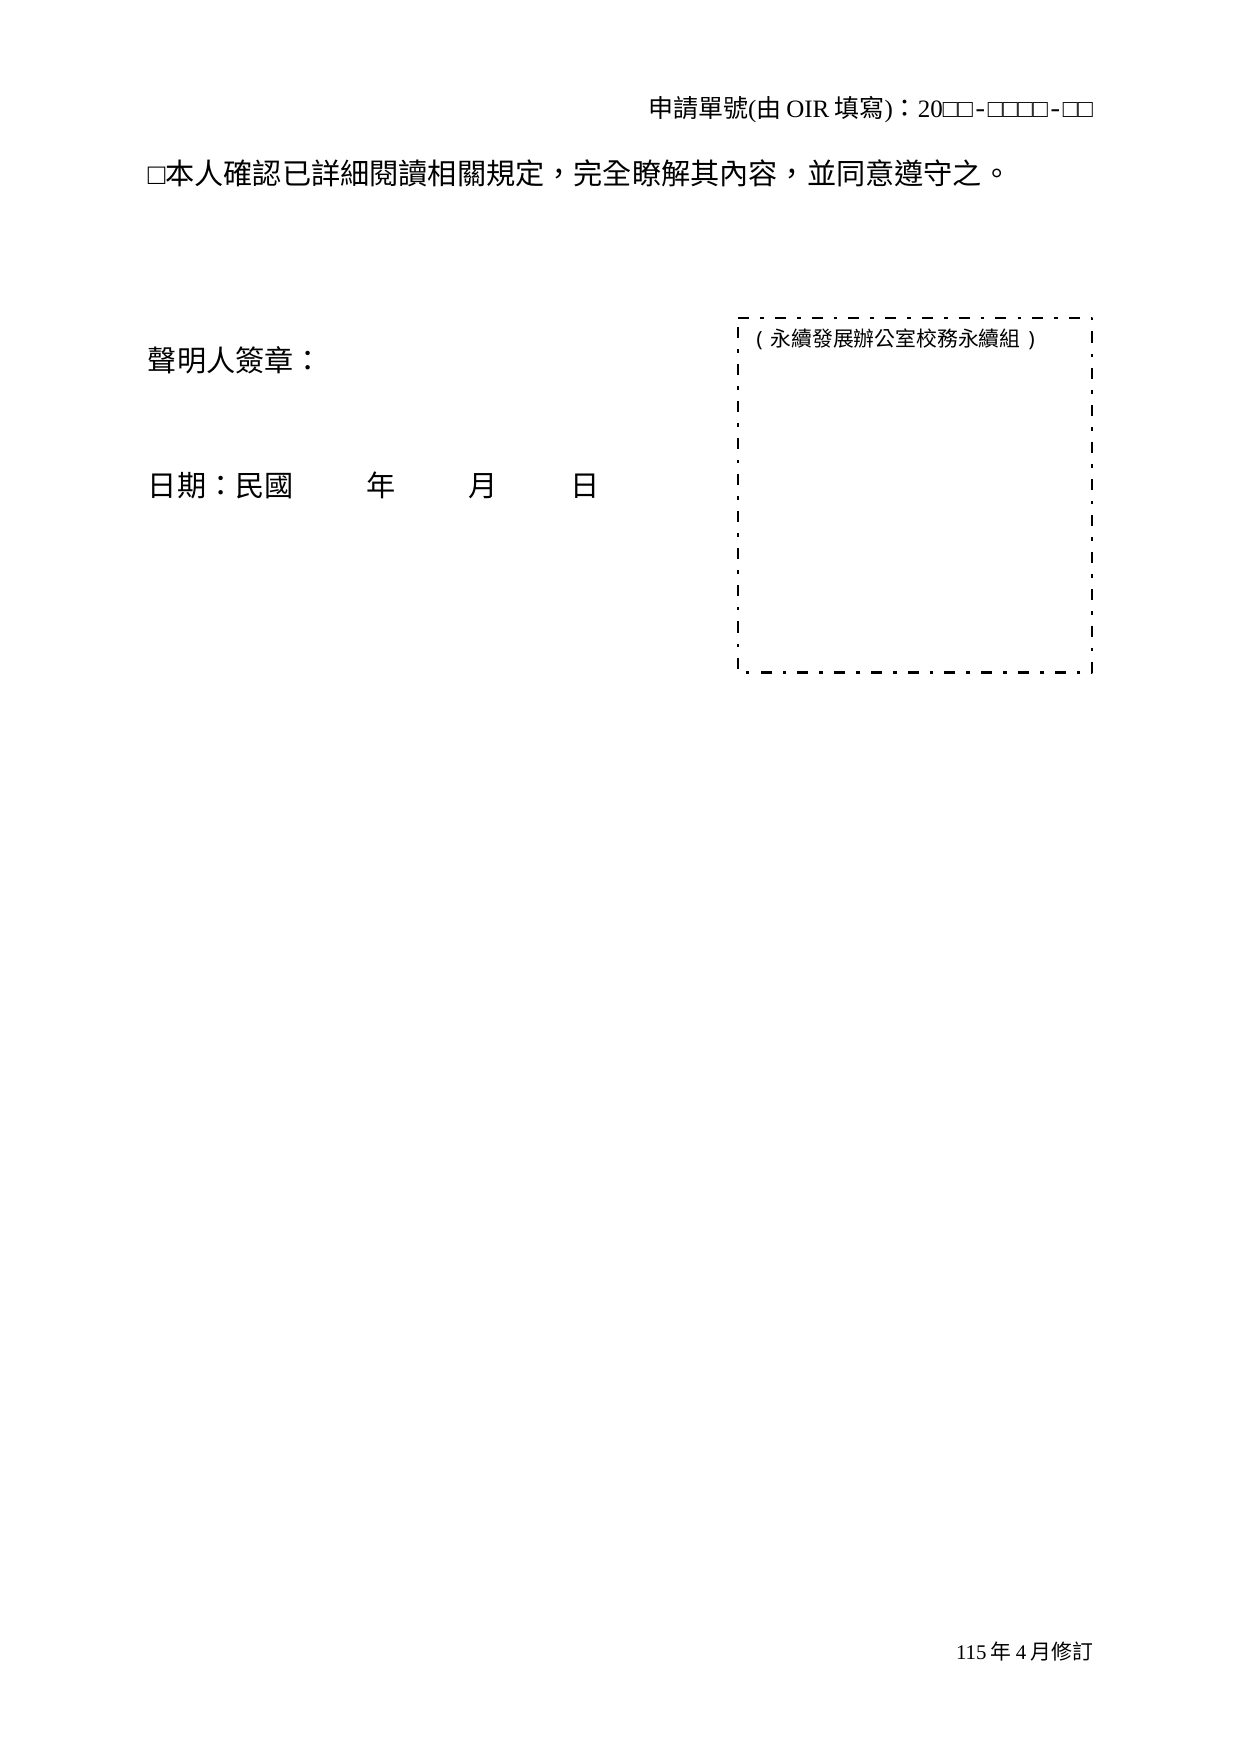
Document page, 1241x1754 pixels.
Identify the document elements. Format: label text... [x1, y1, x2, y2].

text 日期：民國 年 月 日 [148, 442, 1092, 505]
text □本人確認已詳細閱讀相關規定，完全瞭解其內容，並同意遵守之。 [148, 130, 1092, 192]
text 聲明人簽章： [148, 317, 1092, 380]
